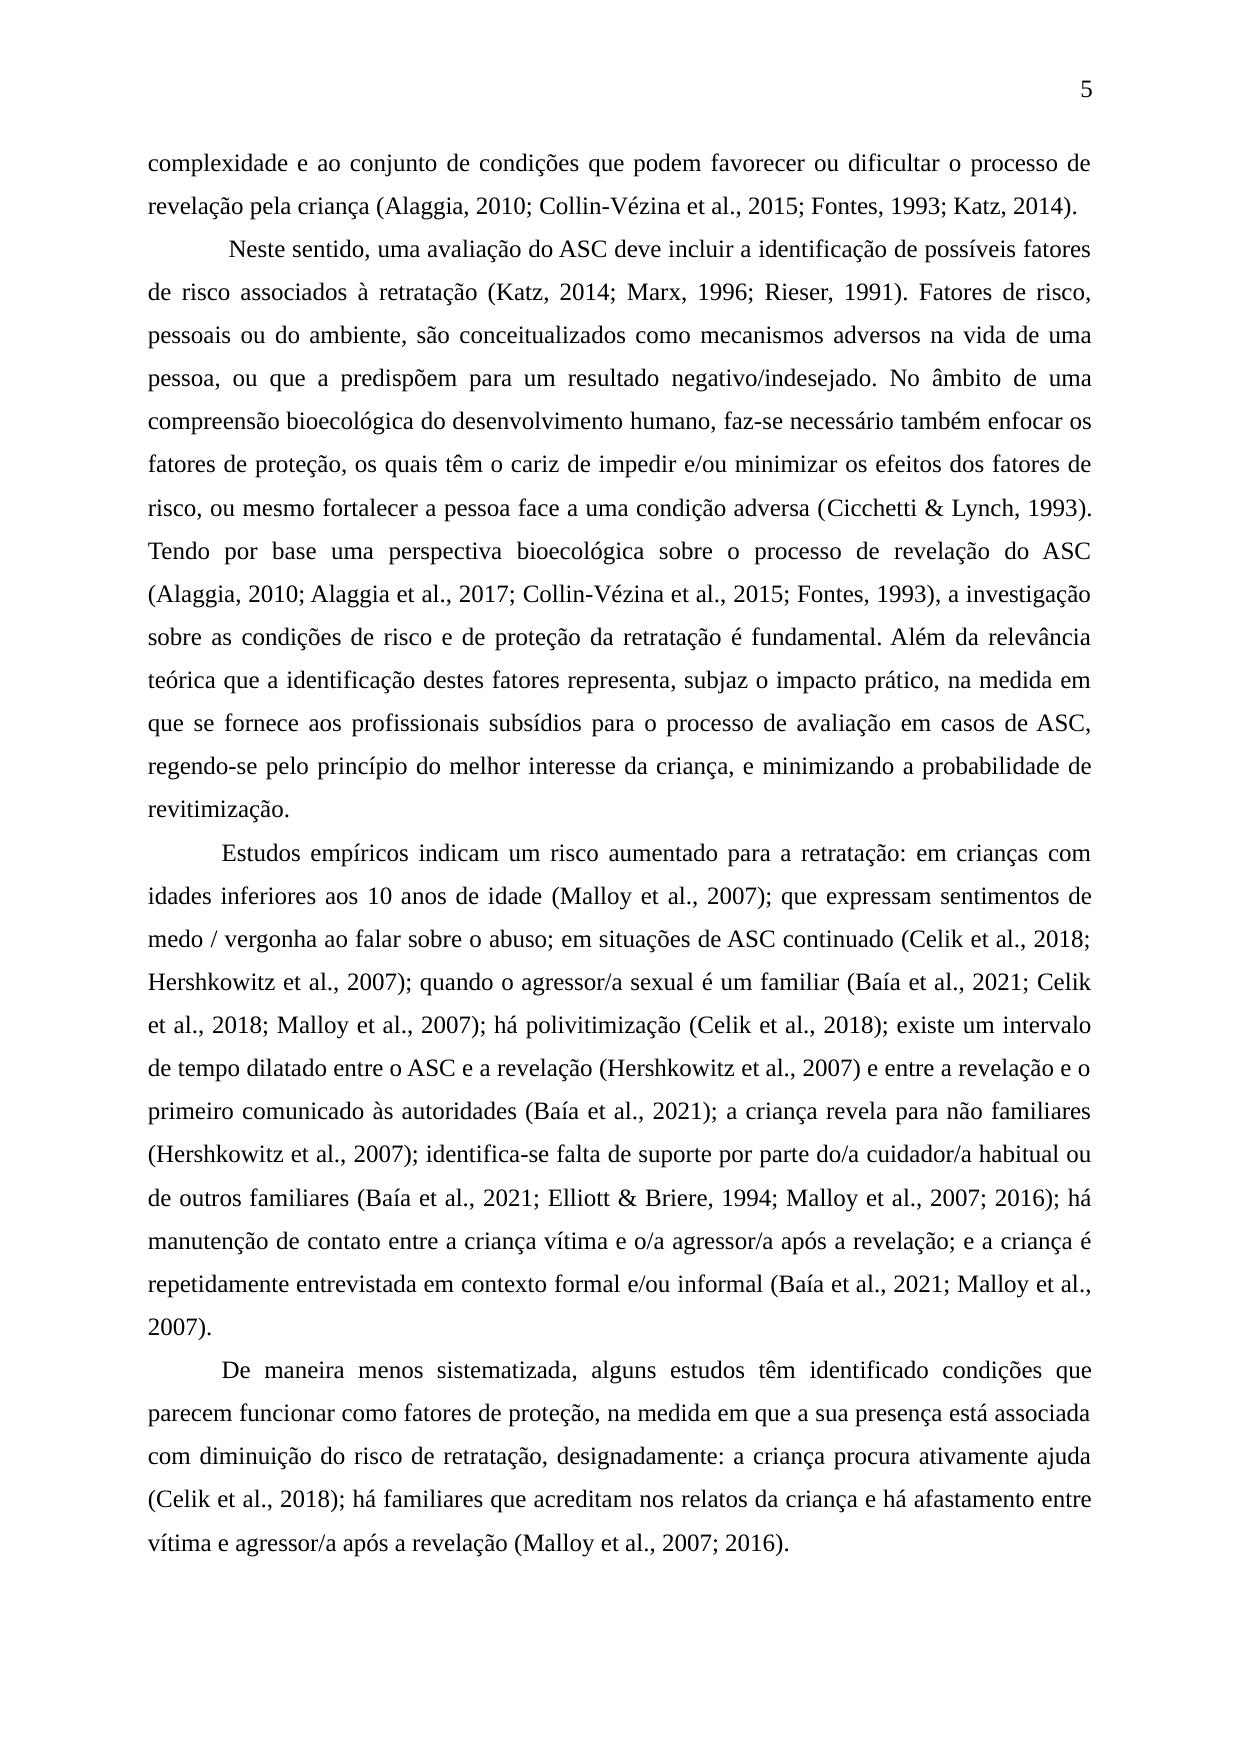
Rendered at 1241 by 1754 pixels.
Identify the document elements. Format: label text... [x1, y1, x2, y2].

text De maneira menos sistematizada, alguns estudos têm identificado condições que parecem funcionar como fatores de proteção, na medida em que a sua presença está associada com diminuição do risco de retratação, designadamente: a criança procura ativamente ajuda (Celik et al., 2018); há familiares que acreditam nos relatos da criança e há afastamento entre vítima e agressor/a após a revelação (Malloy et al., 2007; 2016). [148, 1355, 1092, 1556]
text complexidade e ao conjunto de condições que podem favorecer ou dificultar o processo de revelação pela criança (Alaggia, 2010; Collin-Vézina et al., 2015; Fontes, 1993; Katz, 2014). [148, 148, 1092, 219]
text Estudos empíricos indicam um risco aumentado para a retratação: em crianças com idades inferiores aos 10 anos de idade (Malloy et al., 2007); que expressam sentimentos de medo / vergonha ao falar sobre o abuso; em situações de ASC continuado (Celik et al., 2018; Hershkowitz et al., 2007); quando o agressor/a sexual é um familiar (Baía et al., 2021; Celik et al., 2018; Malloy et al., 2007); há polivitimização (Celik et al., 2018); existe um intervalo de tempo dilatado entre o ASC e a revelação (Hershkowitz et al., 2007) e entre a revelação e o primeiro comunicado às autoridades (Baía et al., 2021); a criança revela para não familiares (Hershkowitz et al., 2007); identifica-se falta de suporte por parte do/a cuidador/a habitual ou de outros familiares (Baía et al., 2021; Elliott & Briere, 1994; Malloy et al., 2007; 2016); há manutenção de contato entre a criança vítima e o/a agressor/a após a revelação; e a criança é repetidamente entrevistada em contexto formal e/ou informal (Baía et al., 2021; Malloy et al., 2007). [148, 838, 1092, 1341]
text Neste sentido, uma avaliação do ASC deve incluir a identificação de possíveis fatores de risco associados à retratação (Katz, 2014; Marx, 1996; Rieser, 1991). Fatores de risco, pessoais ou do ambiente, são conceitualizados como mecanismos adversos na vida de uma pessoa, ou que a predispõem para um resultado negativo/indesejado. No âmbito de uma compreensão bioecológica do desenvolvimento humano, faz-se necessário também enfocar os fatores de proteção, os quais têm o cariz de impedir e/ou minimizar os efeitos dos fatores de risco, ou mesmo fortalecer a pessoa face a uma condição adversa (Cicchetti & Lynch, 1993). Tendo por base uma perspectiva bioecológica sobre o processo de revelação do ASC (Alaggia, 2010; Alaggia et al., 2017; Collin-Vézina et al., 2015; Fontes, 1993), a investigação sobre as condições de risco e de proteção da retratação é fundamental. Além da relevância teórica que a identificação destes fatores representa, subjaz o impacto prático, na medida em que se fornece aos profissionais subsídios para o processo de avaliação em casos de ASC, regendo-se pelo princípio do melhor interesse da criança, e minimizando a probabilidade de revitimização. [148, 234, 1092, 823]
